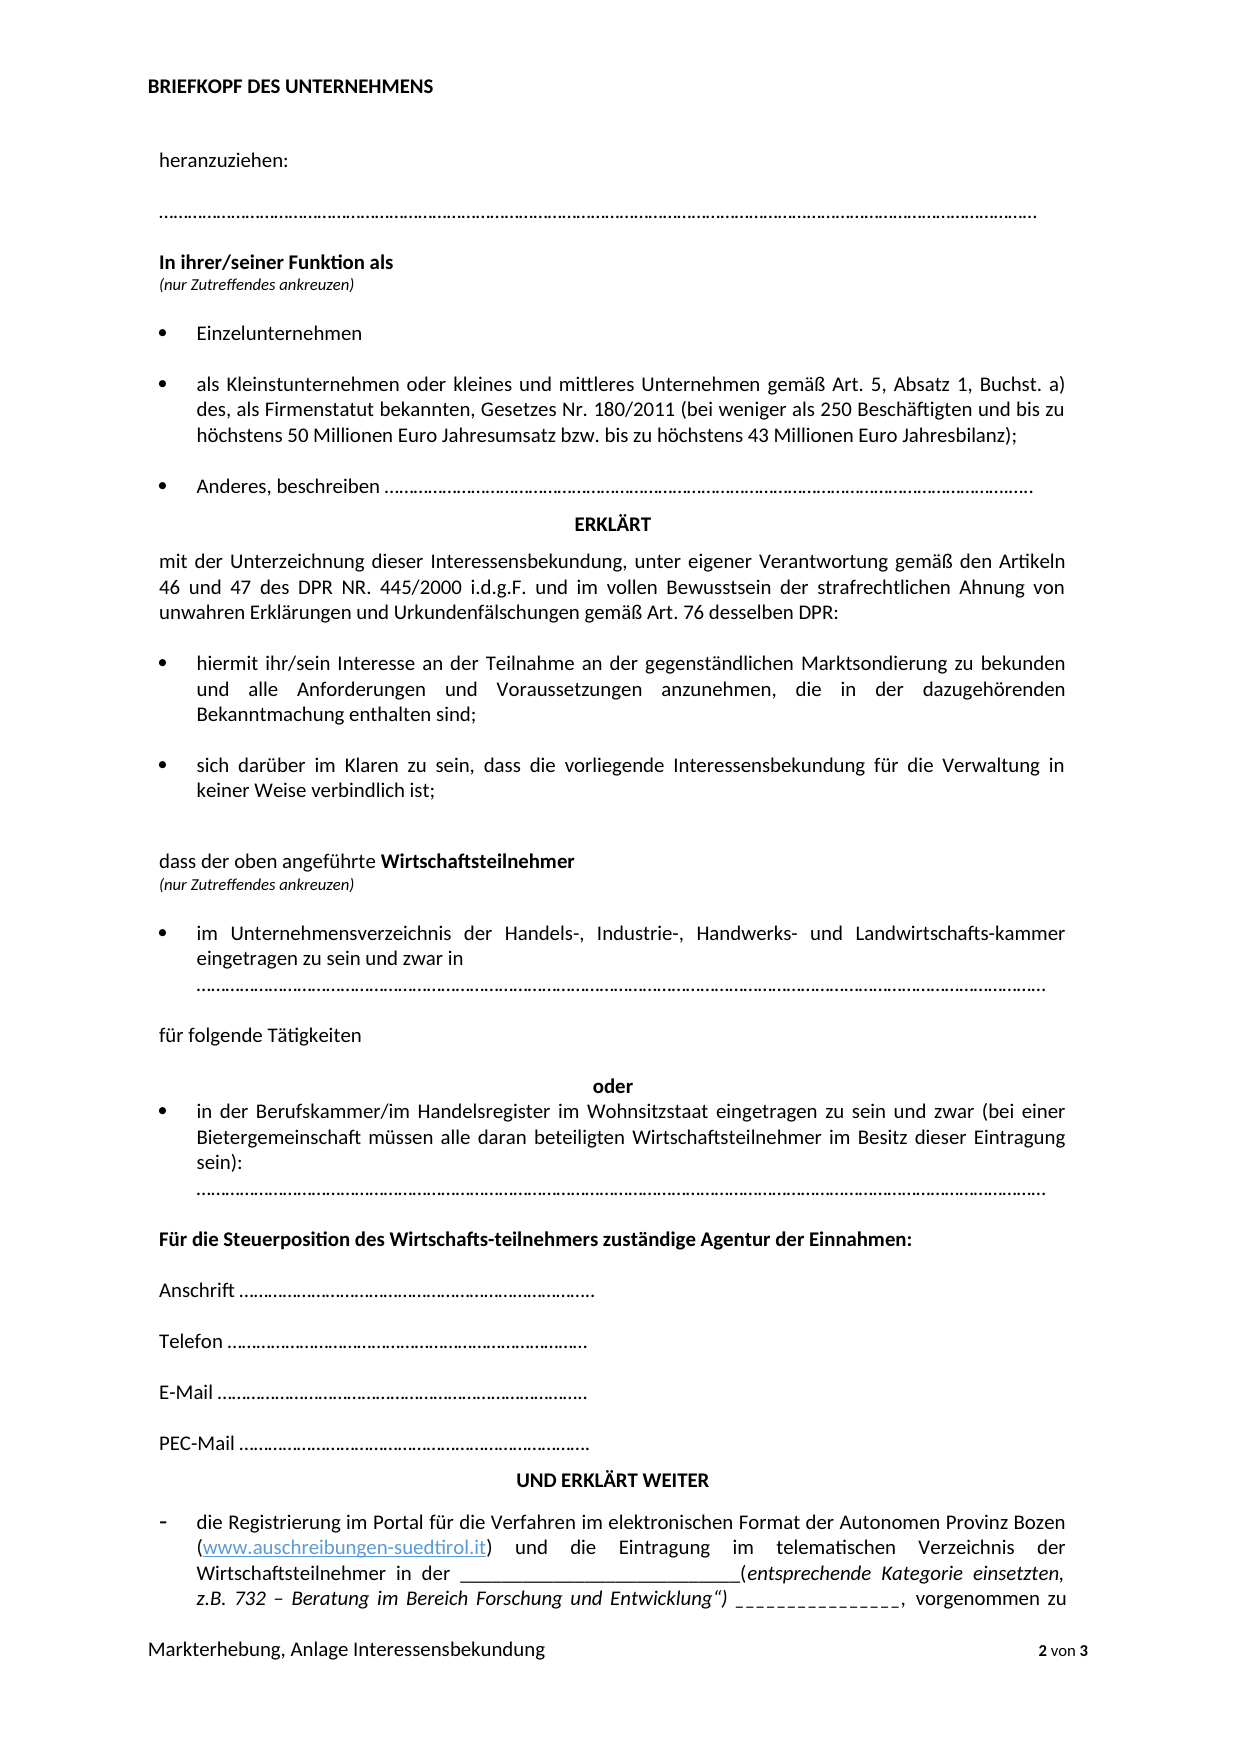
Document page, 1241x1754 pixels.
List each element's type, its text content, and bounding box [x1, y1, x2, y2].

table_cell [148, 828, 1078, 849]
table_cell dass der oben angeführte Wirtschaftsteilnehmer (nur Zutreffendes ankreuzen) im Unternehmensverzeichnis der Handels-, Industrie-, Handwerks- und Landwirtschafts-kammer eingetragen zu sein und zwar in …………………………………………………………………………………………………………………………………………………………… [148, 849, 1078, 1022]
table_cell Für die Steuerposition des Wirtschafts-teilnehmers zuständige Agentur der Einnahmen: Anschrift ……………………………………………………………….. Telefon ………………………………………………………………… E-Mail ………………………………………………………………….. PEC-Mail ………………………………………………………………. [148, 1226, 1078, 1455]
table_cell die Registrierung im Portal für die Verfahren im elektronischen Format der Autonomen Provinz Bozen (www.auschreibungen-suedtirol.it) und die Eintragung im telematischen Verzeichnis der Wirtschaftsteilnehmer in der ___________________________(entsprechende Kategorie einsetzten, z.B. 732 – Beratung im Bereich Forschung und Entwicklung“) ________________, vorgenommen zu [148, 1506, 1078, 1611]
table_cell in der Berufskammer/im Handelsregister im Wohnsitzstaat eingetragen zu sein und zwar (bei einer Bietergemeinschaft müssen alle daran beteiligten Wirtschaftsteilnehmer im Besitz dieser Eintragung sein): …………………………………………………………………………………………………………………………………………………………… [148, 1099, 1078, 1226]
table_cell In ihrer/seiner Funktion als (nur Zutreffendes ankreuzen) Einzelunternehmen als Kleinstunternehmen oder kleines und mittleres Unternehmen gemäß Art. 5, Absatz 1, Buchst. a) des, als Firmenstatut bekannten, Gesetzes Nr. 180/2011 (bei weniger als 250 Beschäftigten und bis zu höchstens 50 Millionen Euro Jahresumsatz bzw. bis zu höchstens 43 Millionen Euro Jahresbilanz); Anderes, beschreiben ………………………………………………………………………………………………………………….….. [148, 249, 1078, 498]
table_cell oder [148, 1073, 1078, 1098]
table_cell ERKLÄRT [148, 498, 1078, 549]
table_cell für folgende Tätigkeiten [148, 1022, 1078, 1073]
table_cell heranzuziehen: ………………………………………………………………………………………………………………………………………………………………… [148, 148, 1078, 249]
table_cell UND ERKLÄRT WEITER [148, 1455, 1078, 1506]
table_cell mit der Unterzeichnung dieser Interessensbekundung, unter eigener Verantwortung gemäß den Artikeln 46 und 47 des DPR NR. 445/2000 i.d.g.F. und im vollen Bewusstsein der strafrechtlichen Ahnung von unwahren Erklärungen und Urkundenfälschungen gemäß Art. 76 desselben DPR: hiermit ihr/sein Interesse an der Teilnahme an der gegenständlichen Marktsondierung zu bekunden und alle Anforderungen und Voraussetzungen anzunehmen, die in der dazugehörenden Bekanntmachung enthalten sind; sich darüber im Klaren zu sein, dass die vorliegende Interessensbekundung für die Verwaltung in keiner Weise verbindlich ist; [148, 549, 1078, 828]
